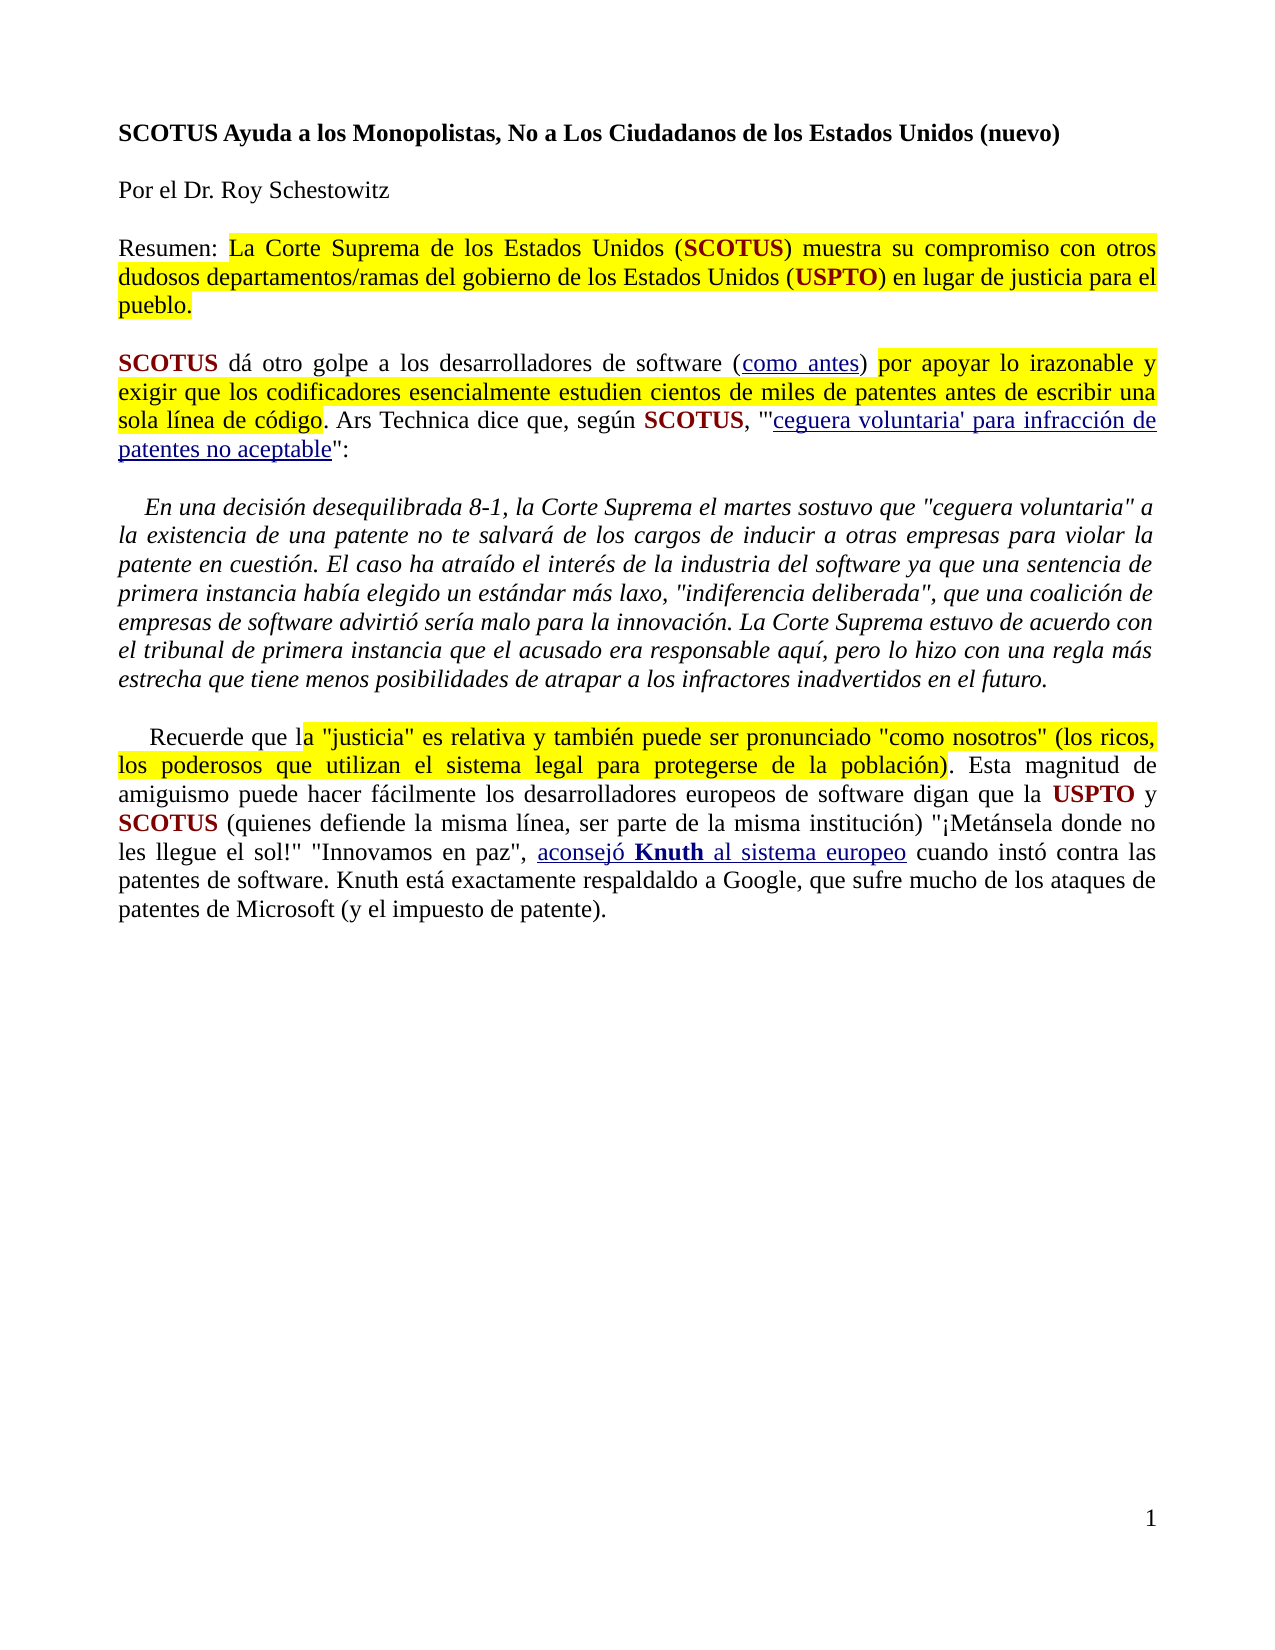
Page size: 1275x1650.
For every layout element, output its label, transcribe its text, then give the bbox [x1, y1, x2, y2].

text Por el Dr. Roy Schestowitz [118, 176, 1157, 204]
text En una decisión desequilibrada 8-1, la Corte Suprema el martes sostuvo que "ceguera voluntaria" a la existencia de una patente no te salvará de los cargos de inducir a otras empresas para violar la patente en cuestión. El caso ha atraído el interés de la industria del software ya que una sentencia de primera instancia había elegido un estándar más laxo, "indiferencia deliberada", que una coalición de empresas de software advirtió sería malo para la innovación. La Corte Suprema estuvo de acuerdo con el tribunal de primera instancia que el acusado era responsable aquí, pero lo hizo con una regla más estrecha que tiene menos posibilidades de atrapar a los infractores inadvertidos en el futuro. [118, 492, 1157, 693]
text Resumen: La Corte Suprema de los Estados Unidos (SCOTUS) muestra su compromiso con otros dudosos departamentos/ramas del gobierno de los Estados Unidos (USPTO) en lugar de justicia para el pueblo. [118, 233, 1157, 319]
text Recuerde que la "justicia" es relativa y también puede ser pronunciado "como nosotros" (los ricos, los poderosos que utilizan el sistema legal para protegerse de la población). Esta magnitud de amiguismo puede hacer fácilmente los desarrolladores europeos de software digan que la USPTO y SCOTUS (quienes defiende la misma línea, ser parte de la misma institución) "¡Metánsela donde no les llegue el sol!" "Innovamos en paz", aconsejó Knuth al sistema europeo cuando instó contra las patentes de software. Knuth está exactamente respaldaldo a Google, que sufre mucho de los ataques de patentes de Microsoft (y el impuesto de patente). [118, 722, 1157, 923]
text SCOTUS dá otro golpe a los desarrolladores de software (como antes) por apoyar lo irazonable y exigir que los codificadores esencialmente estudien cientos de miles de patentes antes de escribir una sola línea de código. Ars Technica dice que, según SCOTUS, "'ceguera voluntaria' para infracción de patentes no aceptable": [118, 348, 1157, 463]
text SCOTUS Ayuda a los Monopolistas, No a Los Ciudadanos de los Estados Unidos (nuevo) [118, 118, 1157, 147]
